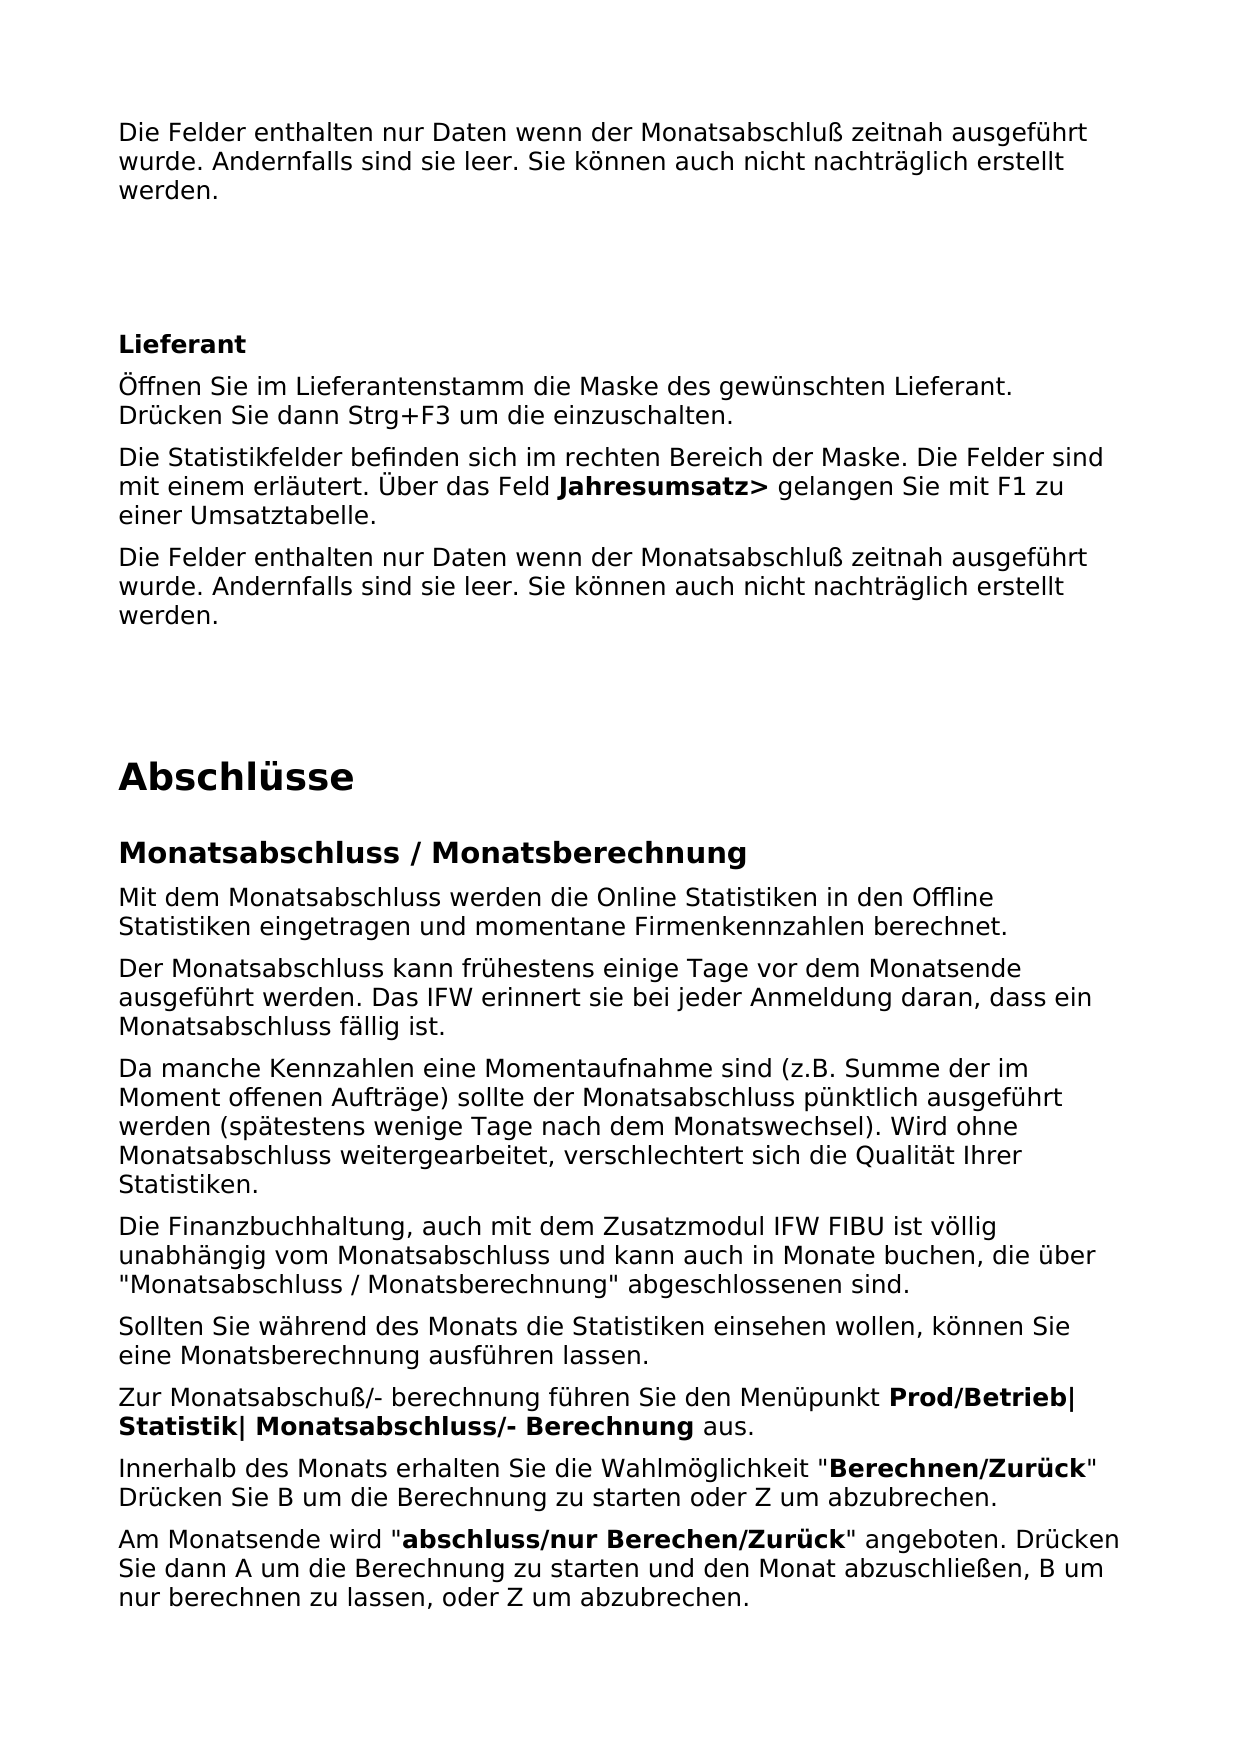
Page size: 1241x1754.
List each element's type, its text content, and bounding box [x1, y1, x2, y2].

subtitle Monatsabschluss / Monatsberechnung [118, 837, 1122, 871]
text Die Felder enthalten nur Daten wenn der Monatsabschluß zeitnah ausgeführt wurde. Andernfalls sind sie leer. Sie können auch nicht nachträglich erstellt werden. [118, 543, 1122, 718]
text Öffnen Sie im Lieferantenstamm die Maske des gewünschten Lieferant. Drücken Sie dann Strg+F3 um die einzuschalten. [118, 372, 1122, 431]
text Innerhalb des Monats erhalten Sie die Wahlmöglichkeit "Berechnen/Zurück" Drücken Sie B um die Berechnung zu starten oder Z um abzubrechen. [118, 1454, 1122, 1512]
subtitle Abschlüsse [118, 756, 1122, 799]
text Zur Monatsabschuß/- berechnung führen Sie den Menüpunkt Prod/Betrieb| Statistik| Monatsabschluss/- Berechnung aus. [118, 1383, 1122, 1442]
subtitle Lieferant [118, 331, 1122, 360]
text Die Finanzbuchhaltung, auch mit dem Zusatzmodul IFW FIBU ist völlig unabhängig vom Monatsabschluss und kann auch in Monate buchen, die über "Monatsabschluss / Monatsberechnung" abgeschlossenen sind. [118, 1212, 1122, 1300]
text Am Monatsende wird "abschluss/nur Berechen/Zurück" angeboten. Drücken Sie dann A um die Berechnung zu starten und den Monat abzuschließen, B um nur berechnen zu lassen, oder Z um abzubrechen. [118, 1525, 1122, 1612]
text Sollten Sie während des Monats die Statistiken einsehen wollen, können Sie eine Monatsberechnung ausführen lassen. [118, 1312, 1122, 1371]
text Mit dem Monatsabschluss werden die Online Statistiken in den Offline Statistiken eingetragen und momentane Firmenkennzahlen berechnet. [118, 883, 1122, 942]
text Der Monatsabschluss kann frühestens einige Tage vor dem Monatsende ausgeführt werden. Das IFW erinnert sie bei jeder Anmeldung daran, dass ein Monatsabschluss fällig ist. [118, 954, 1122, 1042]
text Da manche Kennzahlen eine Momentaufnahme sind (z.B. Summe der im Moment offenen Aufträge) sollte der Monatsabschluss pünktlich ausgeführt werden (spätestens wenige Tage nach dem Monatswechsel). Wird ohne Monatsabschluss weitergearbeitet, verschlechtert sich die Qualität Ihrer Statistiken. [118, 1054, 1122, 1200]
text Die Felder enthalten nur Daten wenn der Monatsabschluß zeitnah ausgeführt wurde. Andernfalls sind sie leer. Sie können auch nicht nachträglich erstellt werden. [118, 118, 1122, 293]
text Die Statistikfelder befinden sich im rechten Bereich der Maske. Die Felder sind mit einem erläutert. Über das Feld Jahresumsatz> gelangen Sie mit F1 zu einer Umsatztabelle. [118, 443, 1122, 531]
